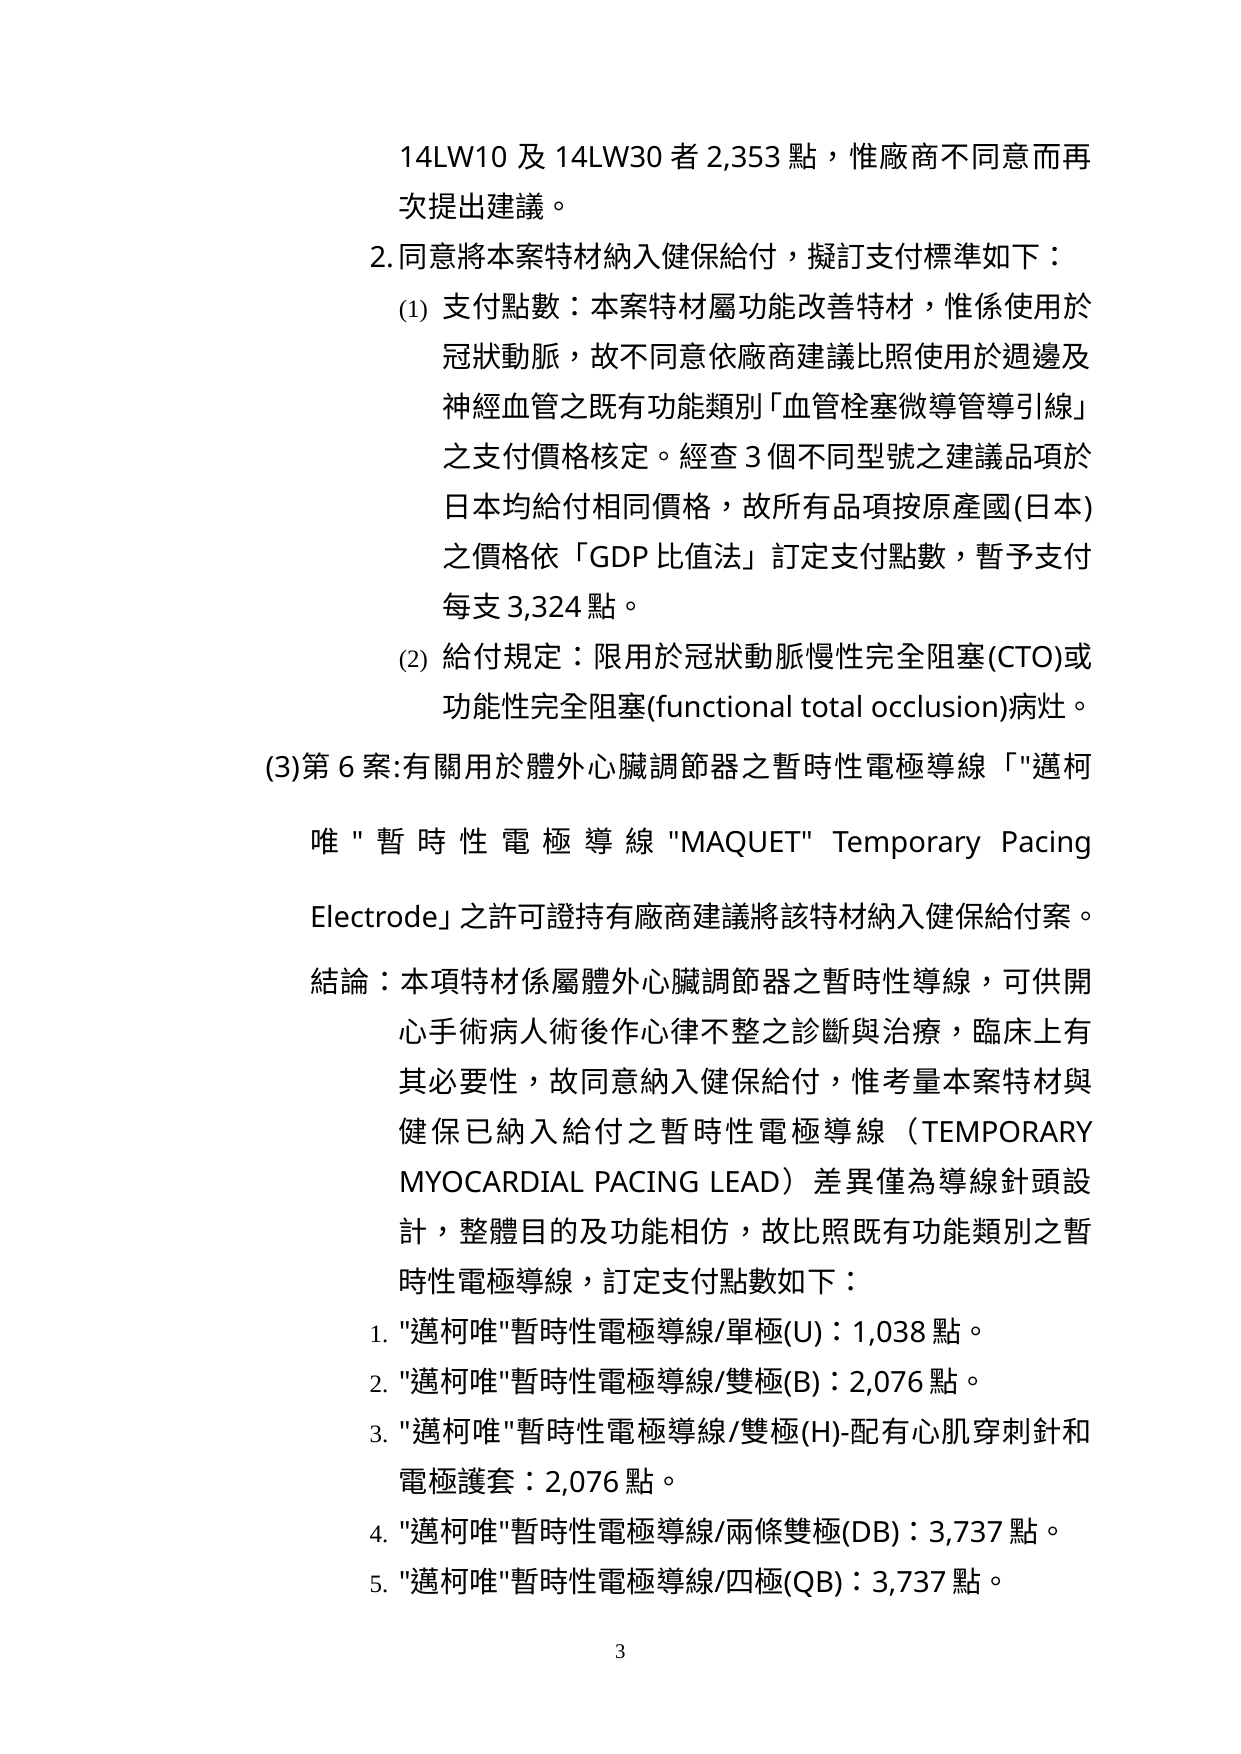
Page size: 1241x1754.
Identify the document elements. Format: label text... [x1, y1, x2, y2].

text 結論：本項特材係屬體外心臟調節器之暫時性導線，可供開心手術病人術後作心律不整之診斷與治療，臨床上有其必要性，故同意納入健保給付，惟考量本案特材與健保已納入給付之暫時性電極導線（TEMPORARY MYOCARDIAL PACING LEAD）差異僅為導線針頭設計，整體目的及功能相仿，故比照既有功能類別之暫時性電極導線，訂定支付點數如下： [310, 952, 1092, 1302]
list "邁柯唯"暫時性電極導線/雙極(H)-配有心肌穿刺針和電極護套：2,076點。 [369, 1402, 1092, 1502]
list 給付規定：限用於冠狀動脈慢性完全阻塞(CTO)或功能性完全阻塞(functional total occlusion)病灶。 [398, 627, 1092, 727]
list "邁柯唯"暫時性電極導線/兩條雙極(DB)：3,737點。 [369, 1502, 1092, 1552]
list "邁柯唯"暫時性電極導線/四極(QB)：3,737點。 [369, 1552, 1092, 1602]
list 支付點數：本案特材屬功能改善特材，惟係使用於冠狀動脈，故不同意依廠商建議比照使用於週邊及神經血管之既有功能類別「血管栓塞微導管導引線」之支付價格核定。經查3個不同型號之建議品項於日本均給付相同價格，故所有品項按原產國(日本)之價格依「GDP比值法」訂定支付點數，暫予支付每支3,324點。 [398, 277, 1092, 627]
list "邁柯唯"暫時性電極導線/單極(U)：1,038點。 [369, 1302, 1092, 1352]
list 同意將本案特材納入健保給付，擬訂支付標準如下： [369, 227, 1092, 277]
list "邁柯唯"暫時性電極導線/雙極(B)：2,076點。 [369, 1352, 1092, 1402]
text (3)第6案:有關用於體外心臟調節器之暫時性電極導線「"邁柯唯"暫時性電極導線"MAQUET" Temporary Pacing Electrode」之許可證持有廠商建議將該特材納入健保給付案。 [265, 727, 1092, 952]
list 14LW10 及14LW30者2,353點，惟廠商不同意而再次提出建議。 [369, 127, 1092, 227]
